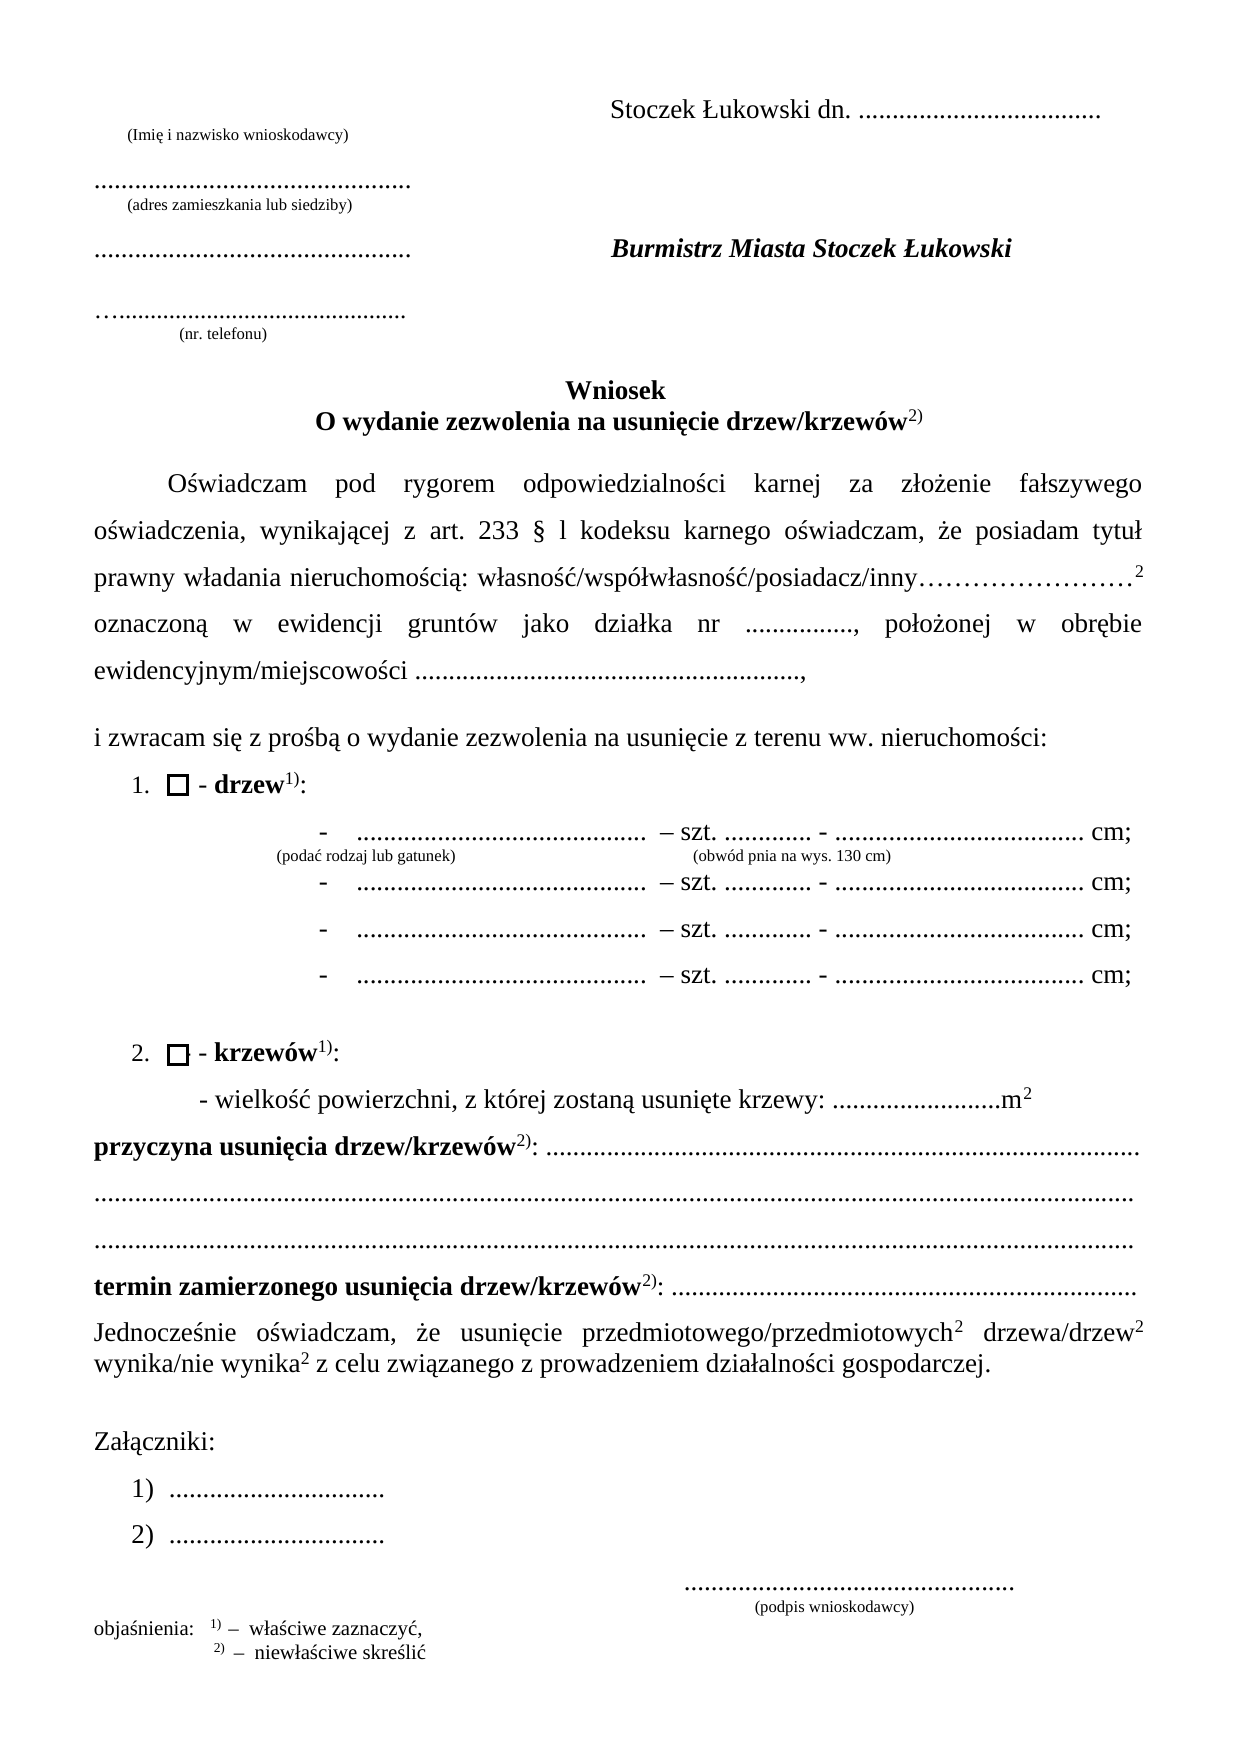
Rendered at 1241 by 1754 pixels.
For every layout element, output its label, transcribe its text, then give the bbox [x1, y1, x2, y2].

text Jednocześnie oświadczam, że usunięcie przedmiotowego/przedmiotowych2 drzewa/drzew2 wynika/nie wynika2 z celu związanego z prowadzeniem działalności gospodarczej. [94, 1316, 1144, 1379]
text i zwracam się z prośbą o wydanie zezwolenia na usunięcie z terenu ww. nieruchomości: [94, 722, 1144, 753]
text objaśnienia: 1) – właściwe zaznaczyć, [94, 1616, 1144, 1640]
text - wielkość powierzchni, z której zostaną usunięte krzewy: .........................m2 [131, 1083, 1144, 1114]
text Oświadczam pod rygorem odpowiedzialności karnej za złożenie fałszywego oświadczenia, wynikającej z art. 233 § l kodeksu karnego oświadczam, że posiadam tytuł prawny władania nieruchomością: własność/współwłasność/posiadacz/inny……………………2 oznaczoną w ewidencji gruntów jako działka nr ................, położonej w obrębie ewidencyjnym/miejscowości ........................................................., [94, 467, 1144, 685]
list ................................ [131, 1472, 1144, 1503]
list ........................................... – szt. ............. - ..................................... cm; [318, 912, 1144, 943]
text ............................................... [94, 163, 1144, 194]
text Stoczek Łukowski dn. .................................... [94, 94, 1144, 125]
text przyczyna usunięcia drzew/krzewów2): ........................................................................................ [94, 1130, 1144, 1161]
text Załączniki: [94, 1425, 1144, 1456]
list - - drzew1): [131, 768, 1144, 799]
text (Imię i nazwisko wnioskodawcy) [94, 125, 1144, 144]
list - - krzewów1): [131, 1036, 1144, 1067]
text (podpis wnioskodawcy) [610, 1596, 1144, 1616]
list ................................ [131, 1519, 1144, 1550]
text ….............................................. [94, 295, 1144, 324]
text (podać rodzaj lub gatunek) (obwód pnia na wys. 130 cm) [243, 846, 1144, 865]
text O wydanie zezwolenia na usunięcie drzew/krzewów2) [94, 405, 1144, 436]
subtitle ............................................... Burmistrz Miasta Stoczek Łukowski [94, 233, 1144, 264]
text termin zamierzonego usunięcia drzew/krzewów2): ..................................................................... [94, 1270, 1144, 1301]
text Wniosek [94, 374, 1144, 405]
text ................................................. [610, 1565, 1144, 1596]
list ........................................... – szt. ............. - ..................................... cm; [318, 815, 1144, 846]
text (nr. telefonu) [112, 324, 1144, 343]
list ........................................... – szt. ............. - ..................................... cm; [318, 865, 1144, 896]
text .......................................................................................................................................................... [94, 1223, 1144, 1254]
text .......................................................................................................................................................... [94, 1176, 1144, 1207]
text (adres zamieszkania lub siedziby) [94, 194, 1144, 213]
text 2) – niewłaściwe skreślić [187, 1640, 1144, 1664]
list ........................................... – szt. ............. - ..................................... cm; [318, 958, 1144, 990]
